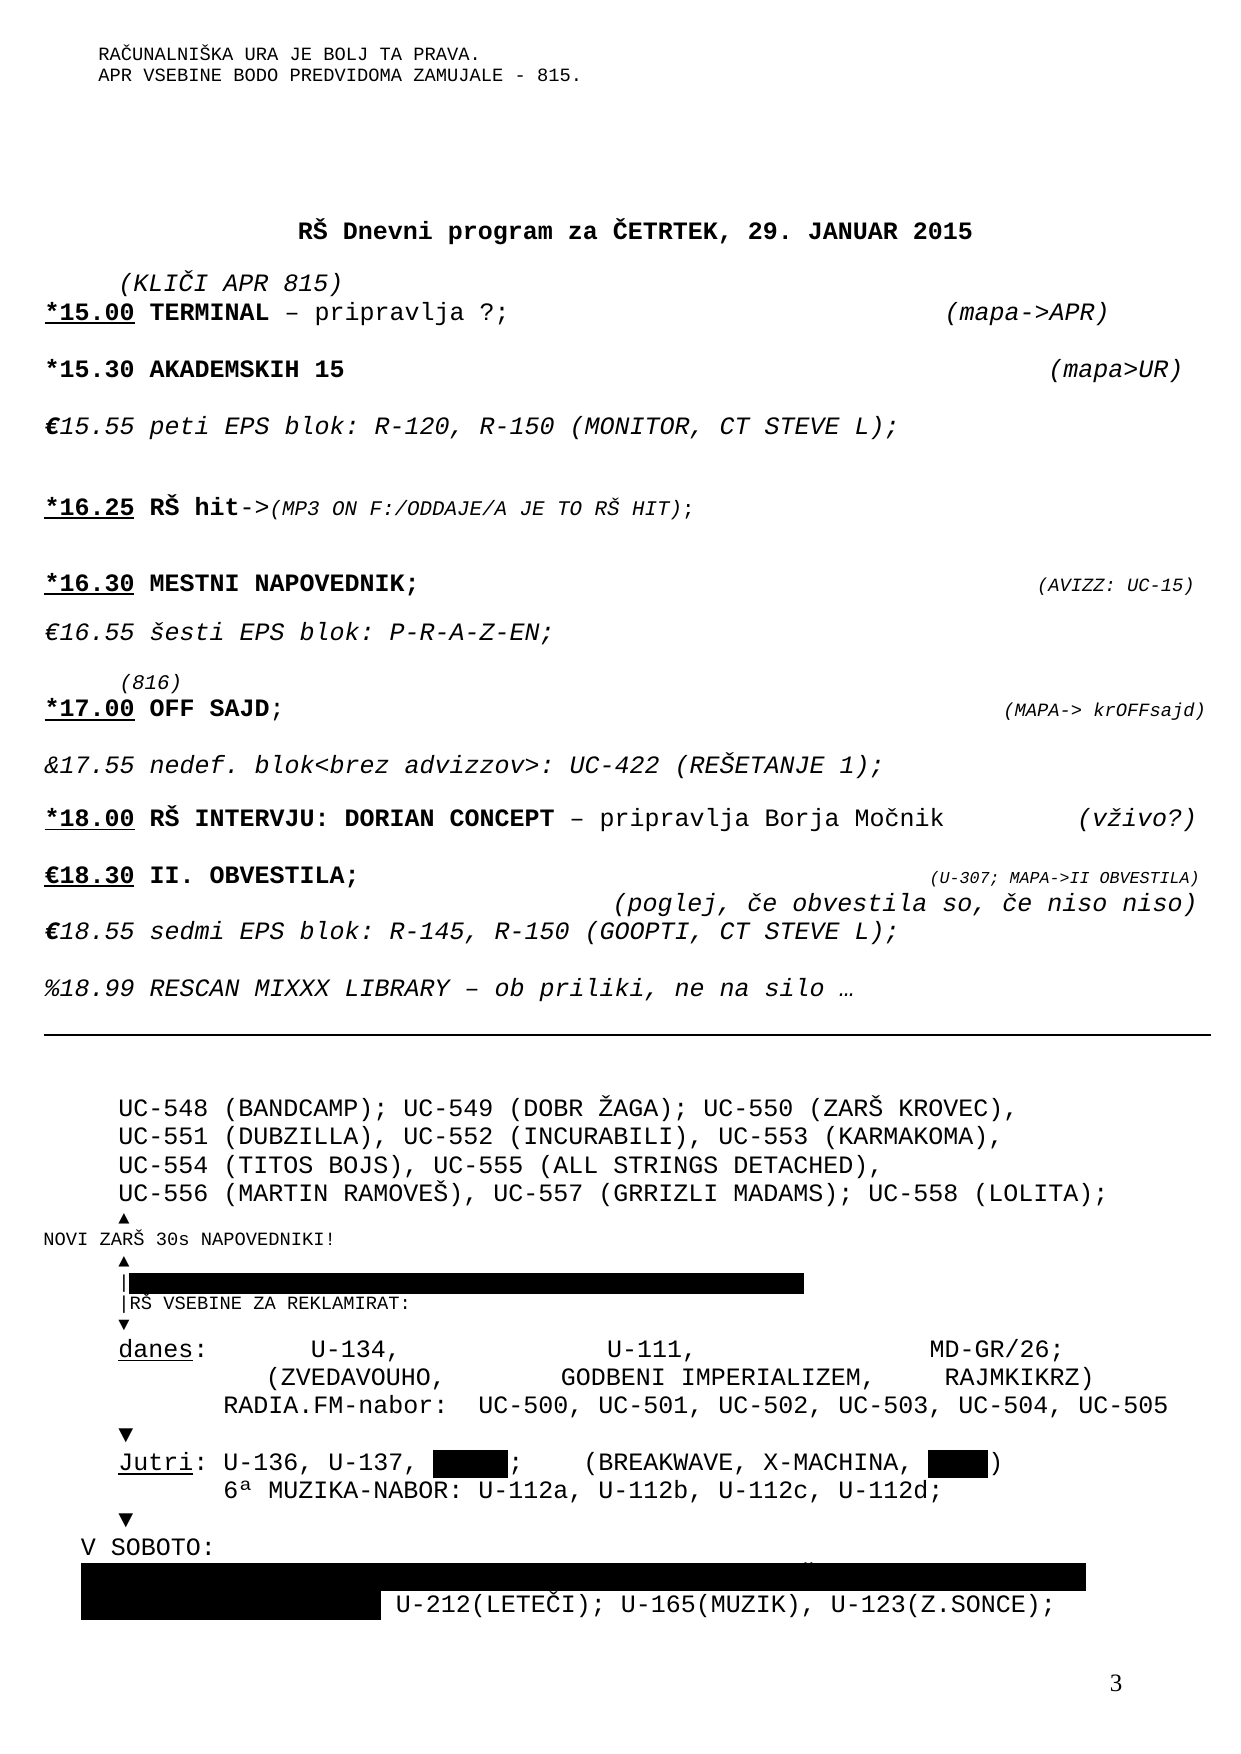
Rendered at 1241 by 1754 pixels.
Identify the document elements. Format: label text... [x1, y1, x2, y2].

text %18.99 RESCAN MIXXX LIBRARY – ob priliki, ne na silo … [44, 976, 1211, 1004]
text (816) [44, 672, 1211, 696]
text RŠ Dnevni program za ČETRTEK, 29. JANUAR 2015 [118, 218, 1122, 247]
text Jutri: U-136, U-137, U-156; (BREAKWAVE, X-MACHINA, FFWD) [118, 1450, 1122, 1478]
text UC-556 (MARTIN RAMOVEŠ), UC-557 (GRRIZLI MADAMS); UC-558 (LOLITA); [118, 1181, 1208, 1209]
text €16.55 šesti EPS blok: P-R-A-Z-EN; [44, 620, 1211, 648]
text (ZVEDAVOUHO, GODBENI IMPERIALIZEM, RAJMKIKRZ) [118, 1365, 1240, 1393]
text *15.30 AKADEMSKIH 15 (mapa>UR) [44, 356, 1211, 384]
text *15.00 TERMINAL – pripravlja ?; (mapa->APR) [44, 299, 1211, 327]
text (poglej, če obvestila so, če niso niso) [45, 891, 1197, 919]
text ▲ [118, 1209, 1208, 1230]
text UC-554 (TITOS BOJS), UC-555 (ALL STRINGS DETACHED), [118, 1152, 1208, 1181]
text &17.55 nedef. blok<brez advizzov>: UC-422 (REŠETANJE 1); [44, 753, 1211, 781]
text ▲ [118, 1251, 1122, 1273]
text V SOBOTO: [81, 1535, 1240, 1563]
text *18.00 RŠ INTERVJU: DORIAN CONCEPT – pripravlja Borja Močnik (vživo?) [44, 806, 1211, 834]
text *16.30 MESTNI NAPOVEDNIK; (AVIZZ: UC-15) [44, 570, 1211, 598]
text RADIA.FM-nabor: UC-500, UC-501, UC-502, UC-503, UC-504, UC-505 [118, 1393, 1181, 1421]
text *17.00 OFF SAJD; (MAPA-> krOFFsajd) [44, 696, 1211, 724]
text danes: U-134, U-111, MD-GR/26; [118, 1336, 1122, 1365]
text *16.25 RŠ hit->(MP3 ON F:/ODDAJE/A JE TO RŠ HIT); [44, 494, 1211, 522]
text |- -- - -- - -- - - - - - - - - -► INDIE-GRAD: R-265+R-266 [118, 1273, 1122, 1294]
text ▼ [118, 1421, 1149, 1450]
text €18.30 II. OBVESTILA; (U-307; MAPA->II OBVESTILA) [44, 862, 1211, 891]
text U-340(VJETAR), U-255(LEZBOMANIJA), U-202(SEKTOR Ž), U-353(KLOPCA), [81, 1563, 1240, 1591]
text NOVI ZARŠ 30s NAPOVEDNIKI! [43, 1230, 1187, 1251]
text |RŠ VSEBINE ZA REKLAMIRAT: [118, 1294, 1122, 1315]
text 6ª MUZIKA-NABOR: U-112a, U-112b, U-112c, U-112d; [118, 1478, 1122, 1506]
text ▼ [118, 1506, 1122, 1535]
text ▼ [118, 1315, 1149, 1336]
text €15.55 peti EPS blok: R-120, R-150 (MONITOR, CT STEVE L); [44, 413, 1211, 442]
text U-282(STRIPOFILIJA), U-212(LETEČI); U-165(MUZIK), U-123(Z.SONCE); [81, 1591, 1240, 1620]
text €18.55 sedmi EPS blok: R-145, R-150 (GOOPTI, CT STEVE L); [44, 919, 1211, 947]
text UC-551 (DUBZILLA), UC-552 (INCURABILI), UC-553 (KARMAKOMA), [118, 1124, 1208, 1152]
text RAČUNALNIŠKA URA JE BOLJ TA PRAVA. [98, 44, 1203, 66]
text APR VSEBINE BODO PREDVIDOMA ZAMUJALE - 815. [98, 66, 1203, 87]
text (KLIČI APR 815) [118, 271, 1122, 299]
text UC-548 (BANDCAMP); UC-549 (DOBR ŽAGA); UC-550 (ZARŠ KROVEC), [118, 1096, 1208, 1124]
